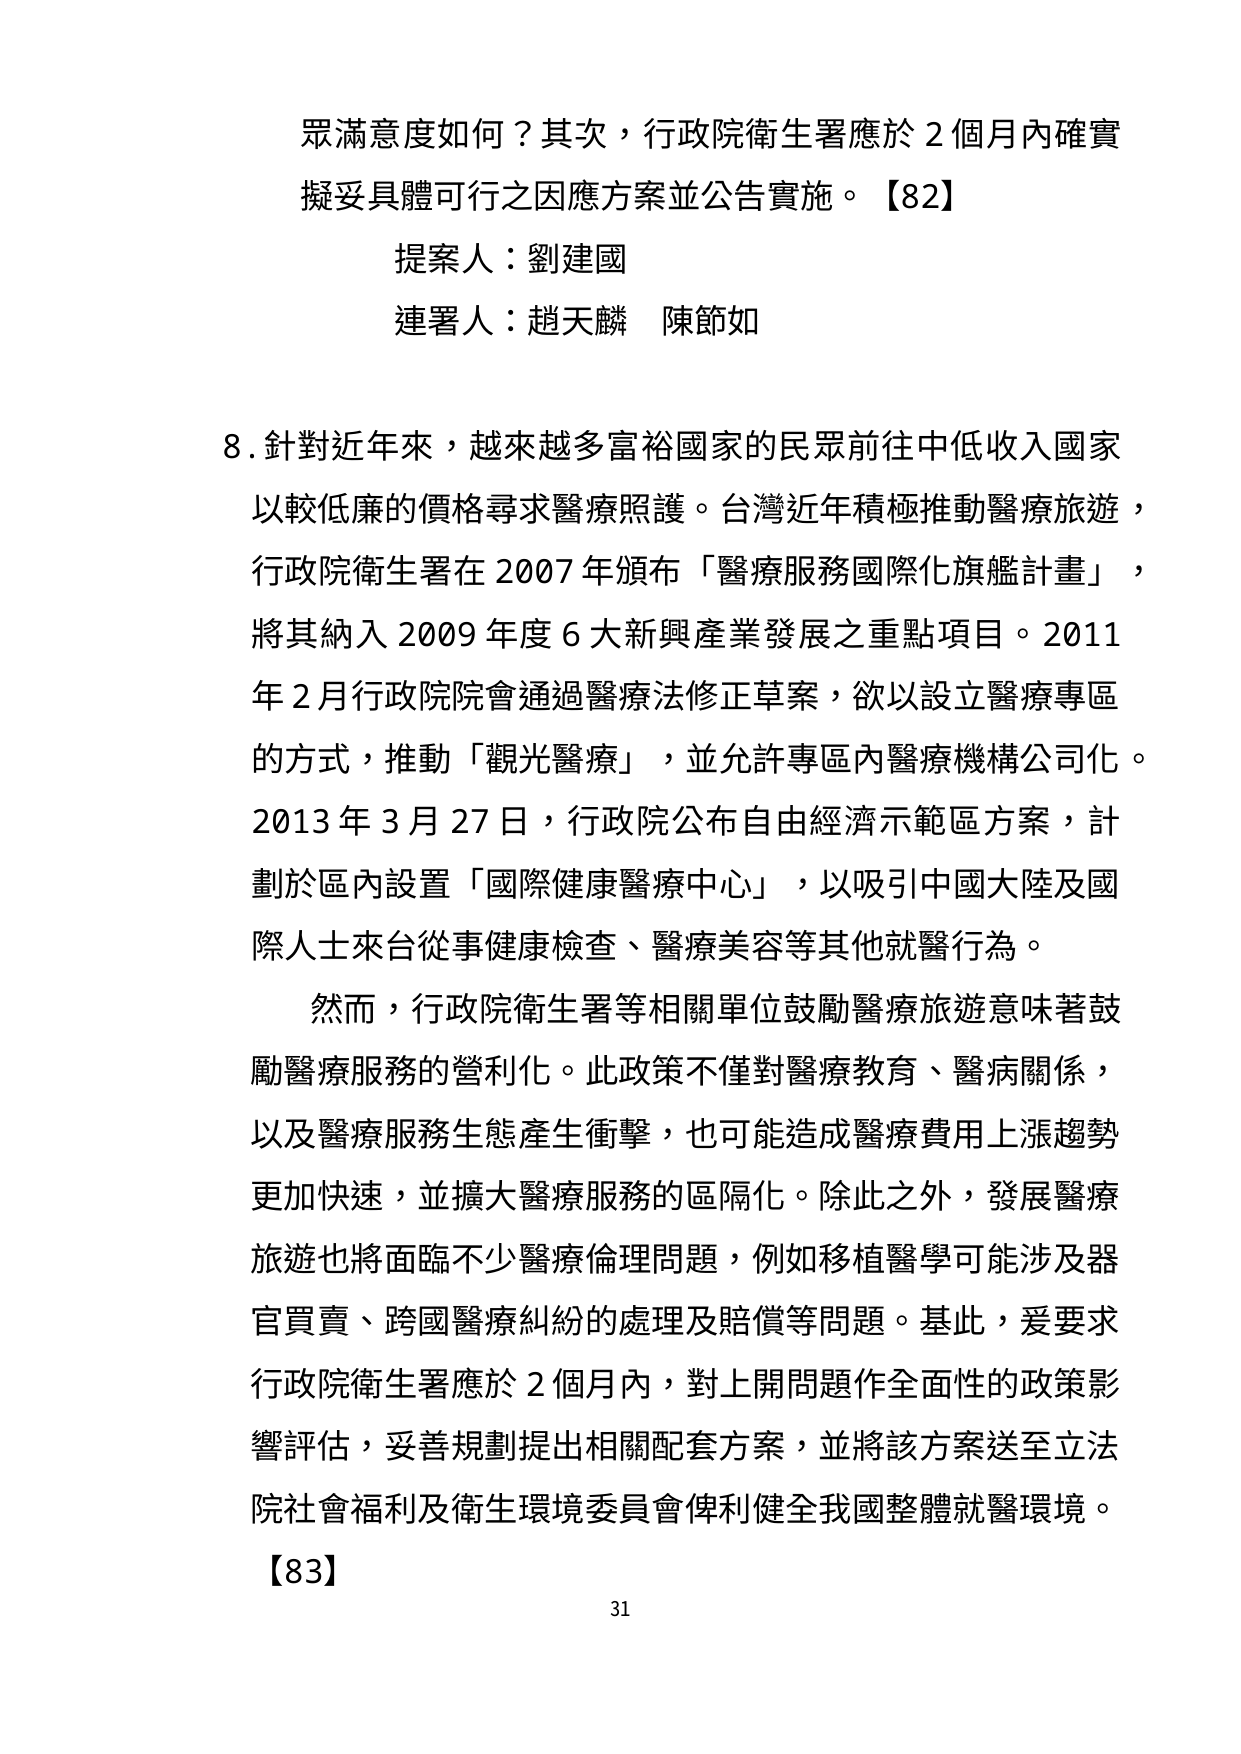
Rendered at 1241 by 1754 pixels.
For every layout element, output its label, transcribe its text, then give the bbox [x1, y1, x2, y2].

text 眾滿意度如何？其次，行政院衛生署應於2個月內確實擬妥具體可行之因應方案並公告實施。【82】 [300, 90, 1122, 215]
text 提案人：劉建國 [394, 215, 1122, 278]
text 8.針對近年來，越來越多富裕國家的民眾前往中低收入國家，以較低廉的價格尋求醫療照護。台灣近年積極推動醫療旅遊，行政院衛生署在2007年頒布「醫療服務國際化旗艦計畫」，將其納入2009年度6大新興產業發展之重點項目。2011 年2月行政院院會通過醫療法修正草案，欲以設立醫療專區的方式，推動「觀光醫療」，並允許專區內醫療機構公司化。2013年3月27日，行政院公布自由經濟示範區方案，計劃於區內設置「國際健康醫療中心」，以吸引中國大陸及國際人士來台從事健康檢查、醫療美容等其他就醫行為。 [222, 403, 1122, 965]
text 然而，行政院衛生署等相關單位鼓勵醫療旅遊意味著鼓勵醫療服務的營利化。此政策不僅對醫療教育、醫病關係，以及醫療服務生態產生衝擊，也可能造成醫療費用上漲趨勢更加快速，並擴大醫療服務的區隔化。除此之外，發展醫療旅遊也將面臨不少醫療倫理問題，例如移植醫學可能涉及器官買賣、跨國醫療糾紛的處理及賠償等問題。基此，爰要求行政院衛生署應於2個月內，對上開問題作全面性的政策影響評估，妥善規劃提出相關配套方案，並將該方案送至立法院社會福利及衛生環境委員會俾利健全我國整體就醫環境。【83】 [250, 965, 1122, 1590]
text 連署人：趙天麟 陳節如 [394, 278, 1122, 340]
